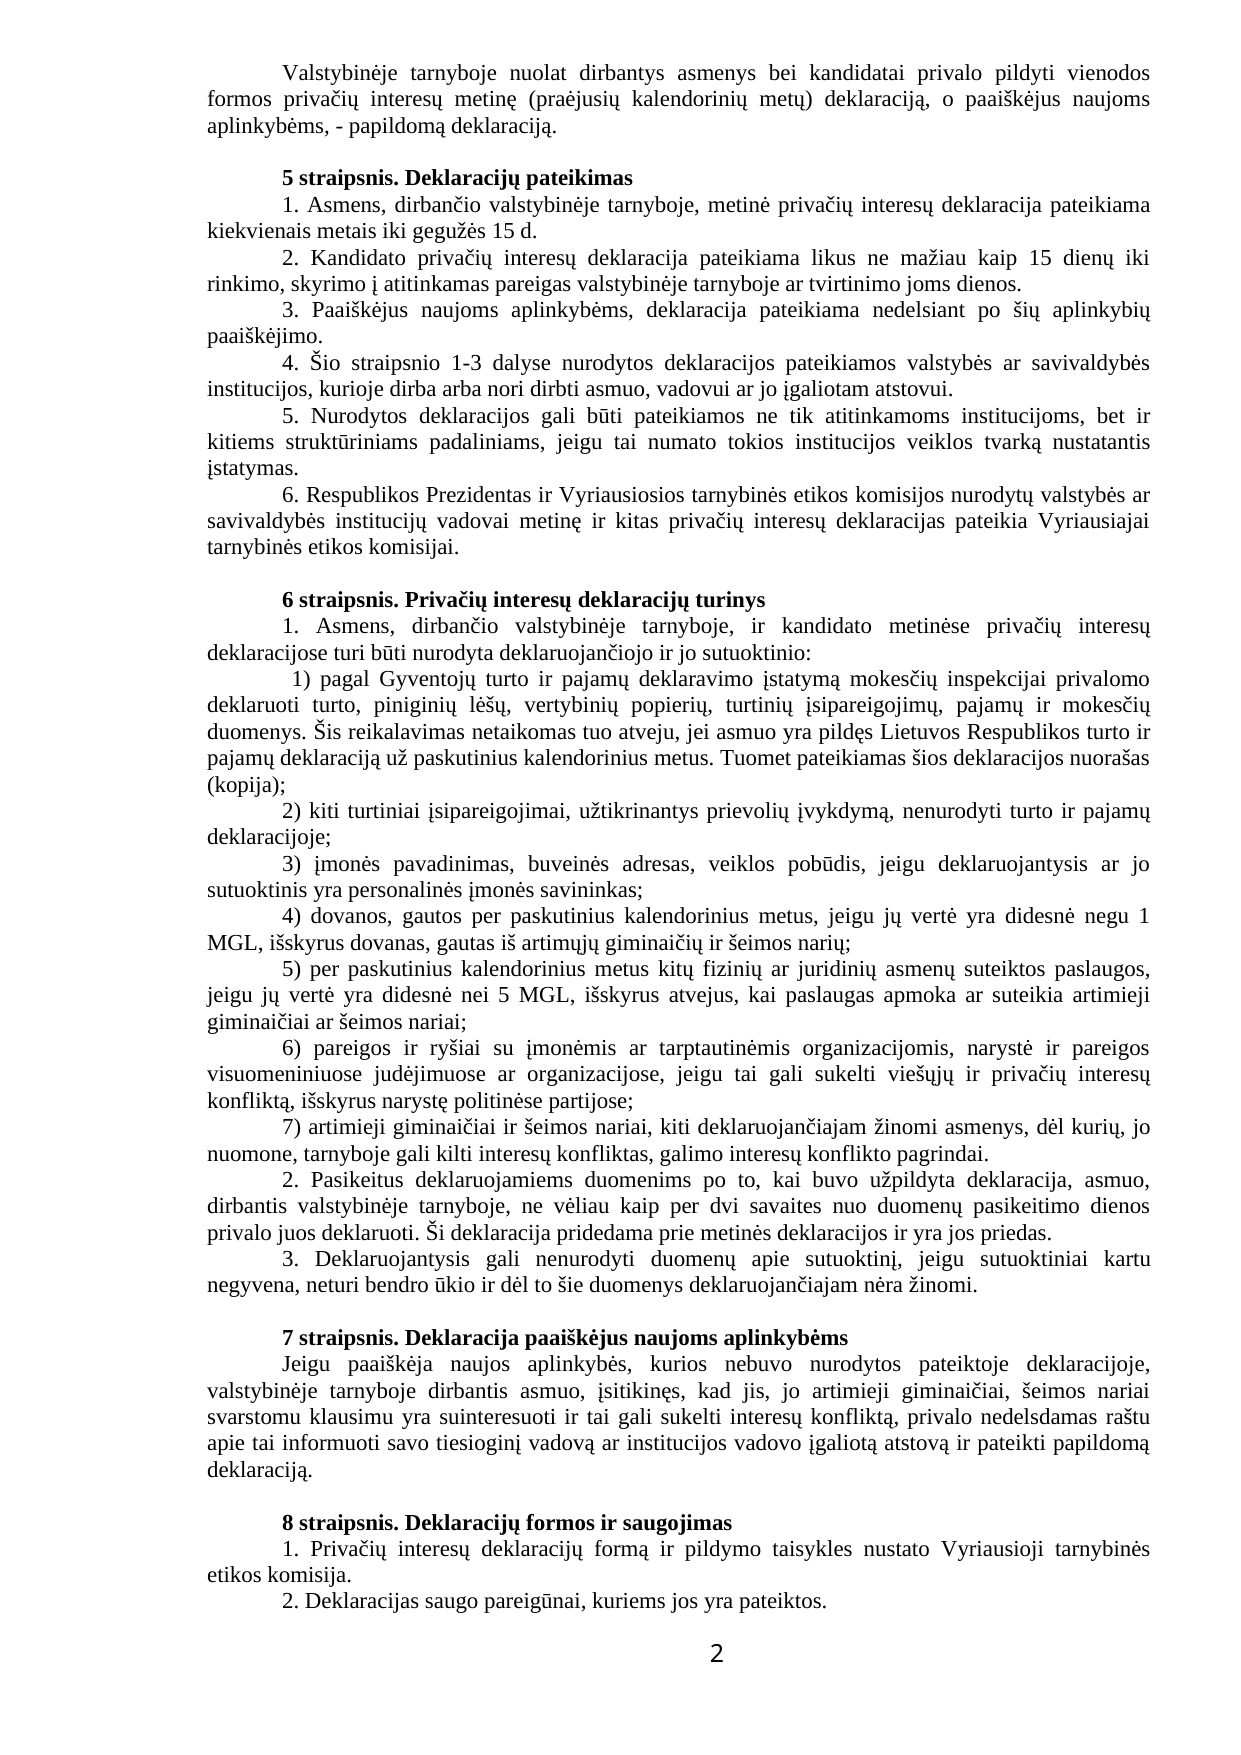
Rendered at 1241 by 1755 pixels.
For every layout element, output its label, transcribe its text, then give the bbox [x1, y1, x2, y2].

text 1) pagal Gyventojų turto ir pajamų deklaravimo įstatymą mokesčių inspekcijai privalomo deklaruoti turto, piniginių lėšų, vertybinių popierių, turtinių įsipareigojimų, pajamų ir mokesčių duomenys. Šis reikalavimas netaikomas tuo atveju, jei asmuo yra pildęs Lietuvos Respublikos turto ir pajamų deklaraciją už paskutinius kalendorinius metus. Tuomet pateikiamas šios deklaracijos nuorašas (kopija); [207, 665, 1152, 797]
text 1. Asmens, dirbančio valstybinėje tarnyboje, ir kandidato metinėse privačių interesų deklaracijose turi būti nurodyta deklaruojančiojo ir jo sutuoktinio: [207, 612, 1152, 665]
text Jeigu paaiškėja naujos aplinkybės, kurios nebuvo nurodytos pateiktoje deklaracijoje, valstybinėje tarnyboje dirbantis asmuo, įsitikinęs, kad jis, jo artimieji giminaičiai, šeimos nariai svarstomu klausimu yra suinteresuoti ir tai gali sukelti interesų konfliktą, privalo nedelsdamas raštu apie tai informuoti savo tiesioginį vadovą ar institucijos vadovo įgaliotą atstovą ir pateikti papildomą deklaraciją. [207, 1350, 1152, 1482]
text 7 straipsnis. Deklaracija paaiškėjus naujoms aplinkybėms [207, 1324, 1152, 1350]
text 7) artimieji giminaičiai ir šeimos nariai, kiti deklaruojančiajam žinomi asmenys, dėl kurių, jo nuomone, tarnyboje gali kilti interesų konfliktas, galimo interesų konflikto pagrindai. [207, 1113, 1152, 1166]
text 2. Kandidato privačių interesų deklaracija pateikiama likus ne mažiau kaip 15 dienų iki rinkimo, skyrimo į atitinkamas pareigas valstybinėje tarnyboje ar tvirtinimo joms dienos. [207, 243, 1152, 296]
text 8 straipsnis. Deklaracijų formos ir saugojimas [207, 1508, 1152, 1535]
text 5) per paskutinius kalendorinius metus kitų fizinių ar juridinių asmenų suteiktos paslaugos, jeigu jų vertė yra didesnė nei 5 MGL, išskyrus atvejus, kai paslaugas apmoka ar suteikia artimieji giminaičiai ar šeimos nariai; [207, 955, 1152, 1034]
text Valstybinėje tarnyboje nuolat dirbantys asmenys bei kandidatai privalo pildyti vienodos formos privačių interesų metinę (praėjusių kalendorinių metų) deklaraciją, o paaiškėjus naujoms aplinkybėms, - papildomą deklaraciją. [207, 59, 1152, 138]
text 2. Deklaracijas saugo pareigūnai, kuriems jos yra pateiktos. [207, 1588, 1152, 1614]
text 6. Respublikos Prezidentas ir Vyriausiosios tarnybinės etikos komisijos nurodytų valstybės ar savivaldybės institucijų vadovai metinę ir kitas privačių interesų deklaracijas pateikia Vyriausiajai tarnybinės etikos komisijai. [207, 481, 1152, 560]
text 1. Privačių interesų deklaracijų formą ir pildymo taisykles nustato Vyriausioji tarnybinės etikos komisija. [207, 1535, 1152, 1588]
text 6) pareigos ir ryšiai su įmonėmis ar tarptautinėmis organizacijomis, narystė ir pareigos visuomeniniuose judėjimuose ar organizacijose, jeigu tai gali sukelti viešųjų ir privačių interesų konfliktą, išskyrus narystę politinėse partijose; [207, 1034, 1152, 1113]
text 5. Nurodytos deklaracijos gali būti pateikiamos ne tik atitinkamoms institucijoms, bet ir kitiems struktūriniams padaliniams, jeigu tai numato tokios institucijos veiklos tvarką nustatantis įstatymas. [207, 402, 1152, 481]
text 3) įmonės pavadinimas, buveinės adresas, veiklos pobūdis, jeigu deklaruojantysis ar jo sutuoktinis yra personalinės įmonės savininkas; [207, 850, 1152, 902]
text 4. Šio straipsnio 1-3 dalyse nurodytos deklaracijos pateikiamos valstybės ar savivaldybės institucijos, kurioje dirba arba nori dirbti asmuo, vadovui ar jo įgaliotam atstovui. [207, 349, 1152, 402]
text 3. Deklaruojantysis gali nenurodyti duomenų apie sutuoktinį, jeigu sutuoktiniai kartu negyvena, neturi bendro ūkio ir dėl to šie duomenys deklaruojančiajam nėra žinomi. [207, 1245, 1152, 1298]
text 5 straipsnis. Deklaracijų pateikimas [207, 164, 1152, 191]
text 6 straipsnis. Privačių interesų deklaracijų turinys [207, 586, 1152, 612]
text 2. Pasikeitus deklaruojamiems duomenims po to, kai buvo užpildyta deklaracija, asmuo, dirbantis valstybinėje tarnyboje, ne vėliau kaip per dvi savaites nuo duomenų pasikeitimo dienos privalo juos deklaruoti. Ši deklaracija pridedama prie metinės deklaracijos ir yra jos priedas. [207, 1166, 1152, 1245]
text 1. Asmens, dirbančio valstybinėje tarnyboje, metinė privačių interesų deklaracija pateikiama kiekvienais metais iki gegužės 15 d. [207, 191, 1152, 243]
text 4) dovanos, gautos per paskutinius kalendorinius metus, jeigu jų vertė yra didesnė negu 1 MGL, išskyrus dovanas, gautas iš artimųjų giminaičių ir šeimos narių; [207, 902, 1152, 955]
text 2) kiti turtiniai įsipareigojimai, užtikrinantys prievolių įvykdymą, nenurodyti turto ir pajamų deklaracijoje; [207, 797, 1152, 850]
text 3. Paaiškėjus naujoms aplinkybėms, deklaracija pateikiama nedelsiant po šių aplinkybių paaiškėjimo. [207, 296, 1152, 349]
